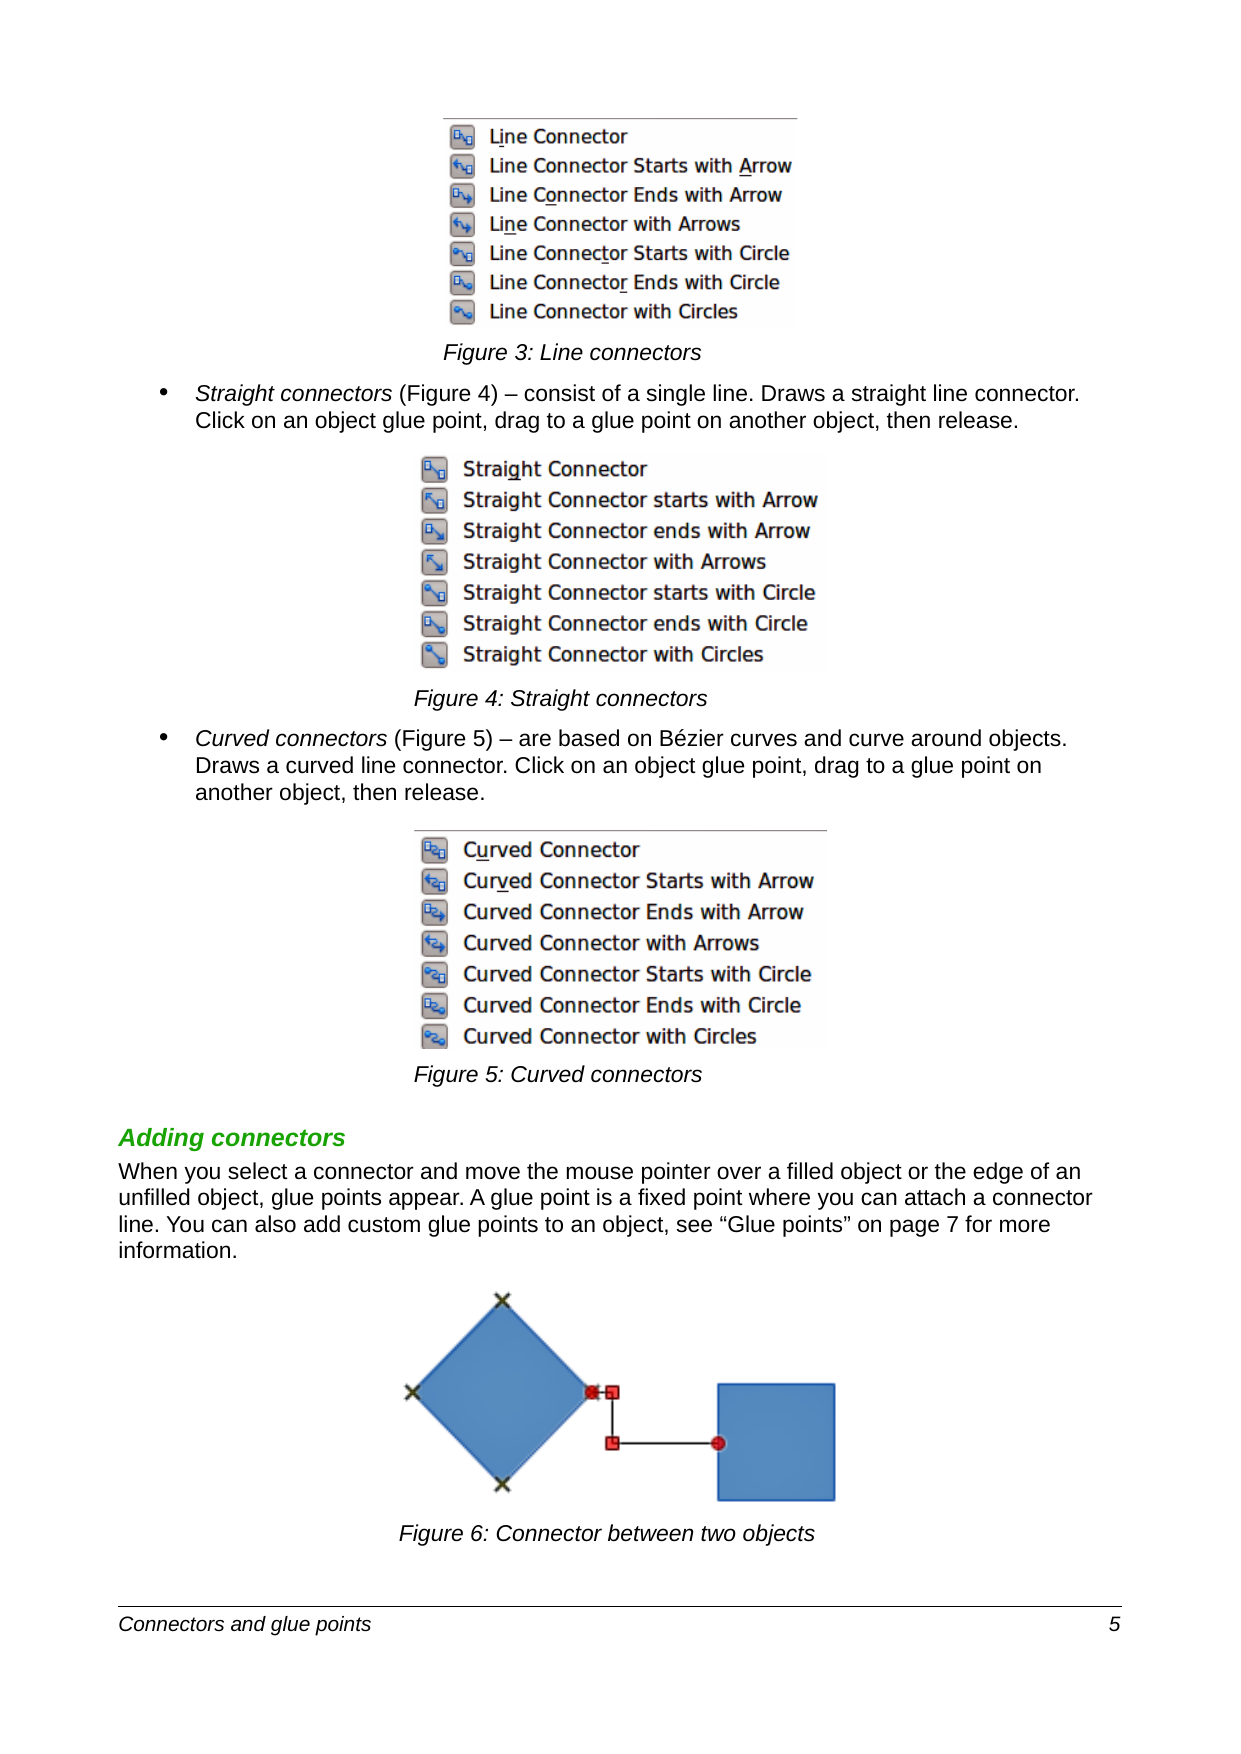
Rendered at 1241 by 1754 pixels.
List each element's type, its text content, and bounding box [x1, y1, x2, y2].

picture [442, 118, 798, 327]
picture [413, 830, 827, 1049]
text Figure 3: Line connectors [443, 339, 797, 366]
subtitle Adding connectors [118, 1123, 1122, 1151]
text When you select a connector and move the mouse pointer over a filled object or the edge of an unfilled object, glue points appear. A glue point is a fixed point where you can attach a connector line. You can also add custom glue points to an object, see “Glue points” on page 7 for more information. [118, 1158, 1122, 1263]
list Straight connectors (Figure 4) – consist of a single line. Draws a straight line connector. Click on an object glue point, drag to a glue point on another object, then release. [156, 378, 1122, 434]
text Figure 4: Straight connectors [413, 684, 827, 711]
picture [398, 1288, 842, 1508]
text Figure 6: Connector between two objects [399, 1520, 842, 1547]
list Curved connectors (Figure 5) – are based on Bézier curves and curve around objects. Draws a curved line connector. Click on an object glue point, drag to a glue point on another object, then release. [156, 723, 1122, 805]
picture [413, 452, 827, 672]
text Figure 5: Curved connectors [413, 1061, 827, 1087]
